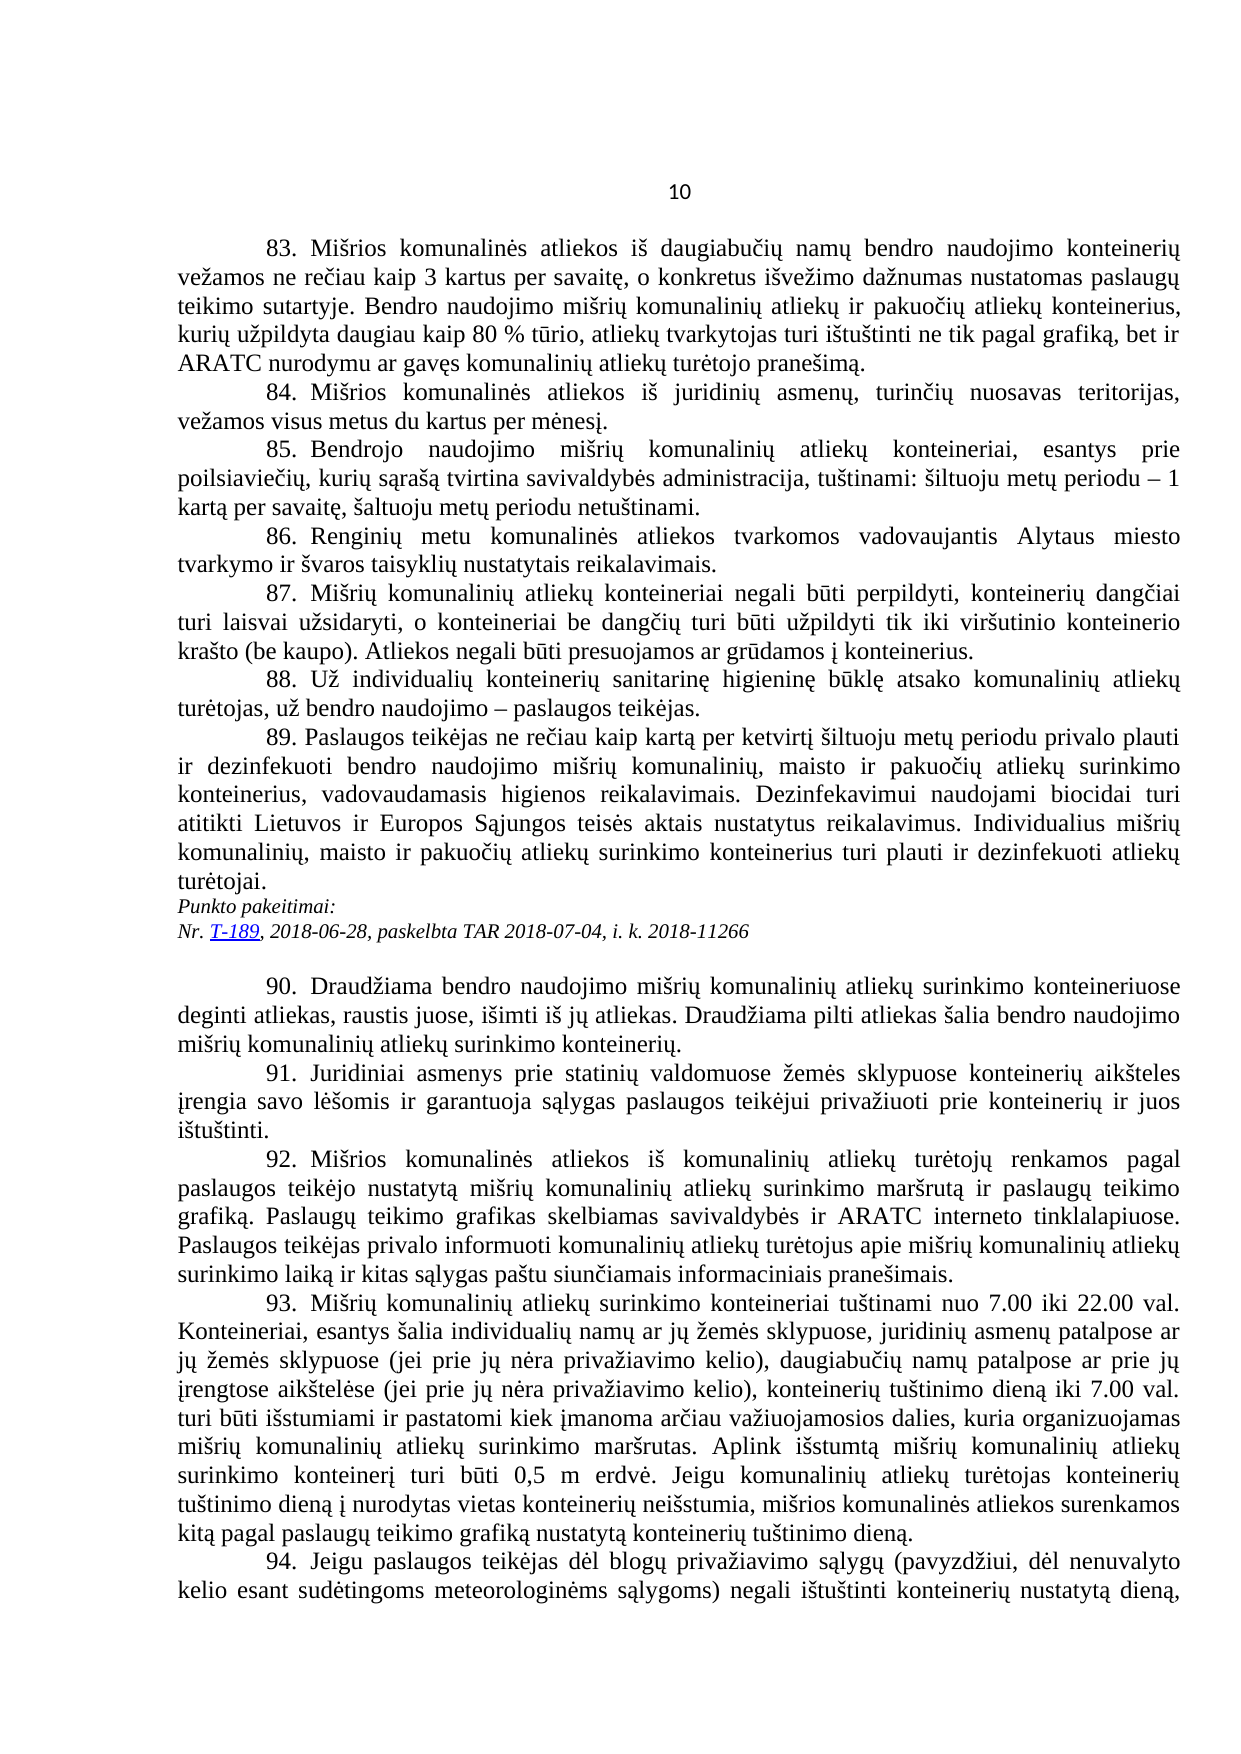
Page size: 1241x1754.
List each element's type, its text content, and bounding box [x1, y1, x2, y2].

text 86. Renginių metu komunalinės atliekos tvarkomos vadovaujantis Alytaus miesto tvarkymo ir švaros taisyklių nustatytais reikalavimais. [177, 521, 1181, 578]
text 84. Mišrios komunalinės atliekos iš juridinių asmenų, turinčių nuosavas teritorijas, vežamos visus metus du kartus per mėnesį. [177, 377, 1181, 434]
text 88. Už individualių konteinerių sanitarinę higieninę būklę atsako komunalinių atliekų turėtojas, už bendro naudojimo – paslaugos teikėjas. [177, 664, 1181, 722]
text 85. Bendrojo naudojimo mišrių komunalinių atliekų konteineriai, esantys prie poilsiaviečių, kurių sąrašą tvirtina savivaldybės administracija, tuštinami: šiltuoju metų periodu – 1 kartą per savaitę, šaltuoju metų periodu netuštinami. [177, 434, 1181, 521]
text 94. Jeigu paslaugos teikėjas dėl blogų privažiavimo sąlygų (pavyzdžiui, dėl nenuvalyto kelio esant sudėtingoms meteorologinėms sąlygoms) negali ištuštinti konteinerių nustatytą dieną, [177, 1546, 1181, 1604]
text 90. Draudžiama bendro naudojimo mišrių komunalinių atliekų surinkimo konteineriuose deginti atliekas, raustis juose, išimti iš jų atliekas. Draudžiama pilti atliekas šalia bendro naudojimo mišrių komunalinių atliekų surinkimo konteinerių. [177, 971, 1181, 1058]
text 92. Mišrios komunalinės atliekos iš komunalinių atliekų turėtojų renkamos pagal paslaugos teikėjo nustatytą mišrių komunalinių atliekų surinkimo maršrutą ir paslaugų teikimo grafiką. Paslaugų teikimo grafikas skelbiamas savivaldybės ir ARATC interneto tinklalapiuose. Paslaugos teikėjas privalo informuoti komunalinių atliekų turėtojus apie mišrių komunalinių atliekų surinkimo laiką ir kitas sąlygas paštu siunčiamais informaciniais pranešimais. [177, 1144, 1181, 1288]
text 83. Mišrios komunalinės atliekos iš daugiabučių namų bendro naudojimo konteinerių vežamos ne rečiau kaip 3 kartus per savaitę, o konkretus išvežimo dažnumas nustatomas paslaugų teikimo sutartyje. Bendro naudojimo mišrių komunalinių atliekų ir pakuočių atliekų konteinerius, kurių užpildyta daugiau kaip 80 % tūrio, atliekų tvarkytojas turi ištuštinti ne tik pagal grafiką, bet ir ARATC nurodymu ar gavęs komunalinių atliekų turėtojo pranešimą. [177, 233, 1181, 377]
text Nr. T-189, 2018-06-28, paskelbta TAR 2018-07-04, i. k. 2018-11266 [177, 918, 1181, 943]
text 91. Juridiniai asmenys prie statinių valdomuose žemės sklypuose konteinerių aikšteles įrengia savo lėšomis ir garantuoja sąlygas paslaugos teikėjui privažiuoti prie konteinerių ir juos ištuštinti. [177, 1058, 1181, 1144]
text Punkto pakeitimai: [177, 894, 1181, 918]
text 87. Mišrių komunalinių atliekų konteineriai negali būti perpildyti, konteinerių dangčiai turi laisvai užsidaryti, o konteineriai be dangčių turi būti užpildyti tik iki viršutinio konteinerio krašto (be kaupo). Atliekos negali būti presuojamos ar grūdamos į konteinerius. [177, 578, 1181, 664]
text 93. Mišrių komunalinių atliekų surinkimo konteineriai tuštinami nuo 7.00 iki 22.00 val. Konteineriai, esantys šalia individualių namų ar jų žemės sklypuose, juridinių asmenų patalpose ar jų žemės sklypuose (jei prie jų nėra privažiavimo kelio), daugiabučių namų patalpose ar prie jų įrengtose aikštelėse (jei prie jų nėra privažiavimo kelio), konteinerių tuštinimo dieną iki 7.00 val. turi būti išstumiami ir pastatomi kiek įmanoma arčiau važiuojamosios dalies, kuria organizuojamas mišrių komunalinių atliekų surinkimo maršrutas. Aplink išstumtą mišrių komunalinių atliekų surinkimo konteinerį turi būti 0,5 m erdvė. Jeigu komunalinių atliekų turėtojas konteinerių tuštinimo dieną į nurodytas vietas konteinerių neišstumia, mišrios komunalinės atliekos surenkamos kitą pagal paslaugų teikimo grafiką nustatytą konteinerių tuštinimo dieną. [177, 1288, 1181, 1546]
text 89. Paslaugos teikėjas ne rečiau kaip kartą per ketvirtį šiltuoju metų periodu privalo plauti ir dezinfekuoti bendro naudojimo mišrių komunalinių, maisto ir pakuočių atliekų surinkimo konteinerius, vadovaudamasis higienos reikalavimais. Dezinfekavimui naudojami biocidai turi atitikti Lietuvos ir Europos Sąjungos teisės aktais nustatytus reikalavimus. Individualius mišrių komunalinių, maisto ir pakuočių atliekų surinkimo konteinerius turi plauti ir dezinfekuoti atliekų turėtojai. [177, 722, 1181, 894]
